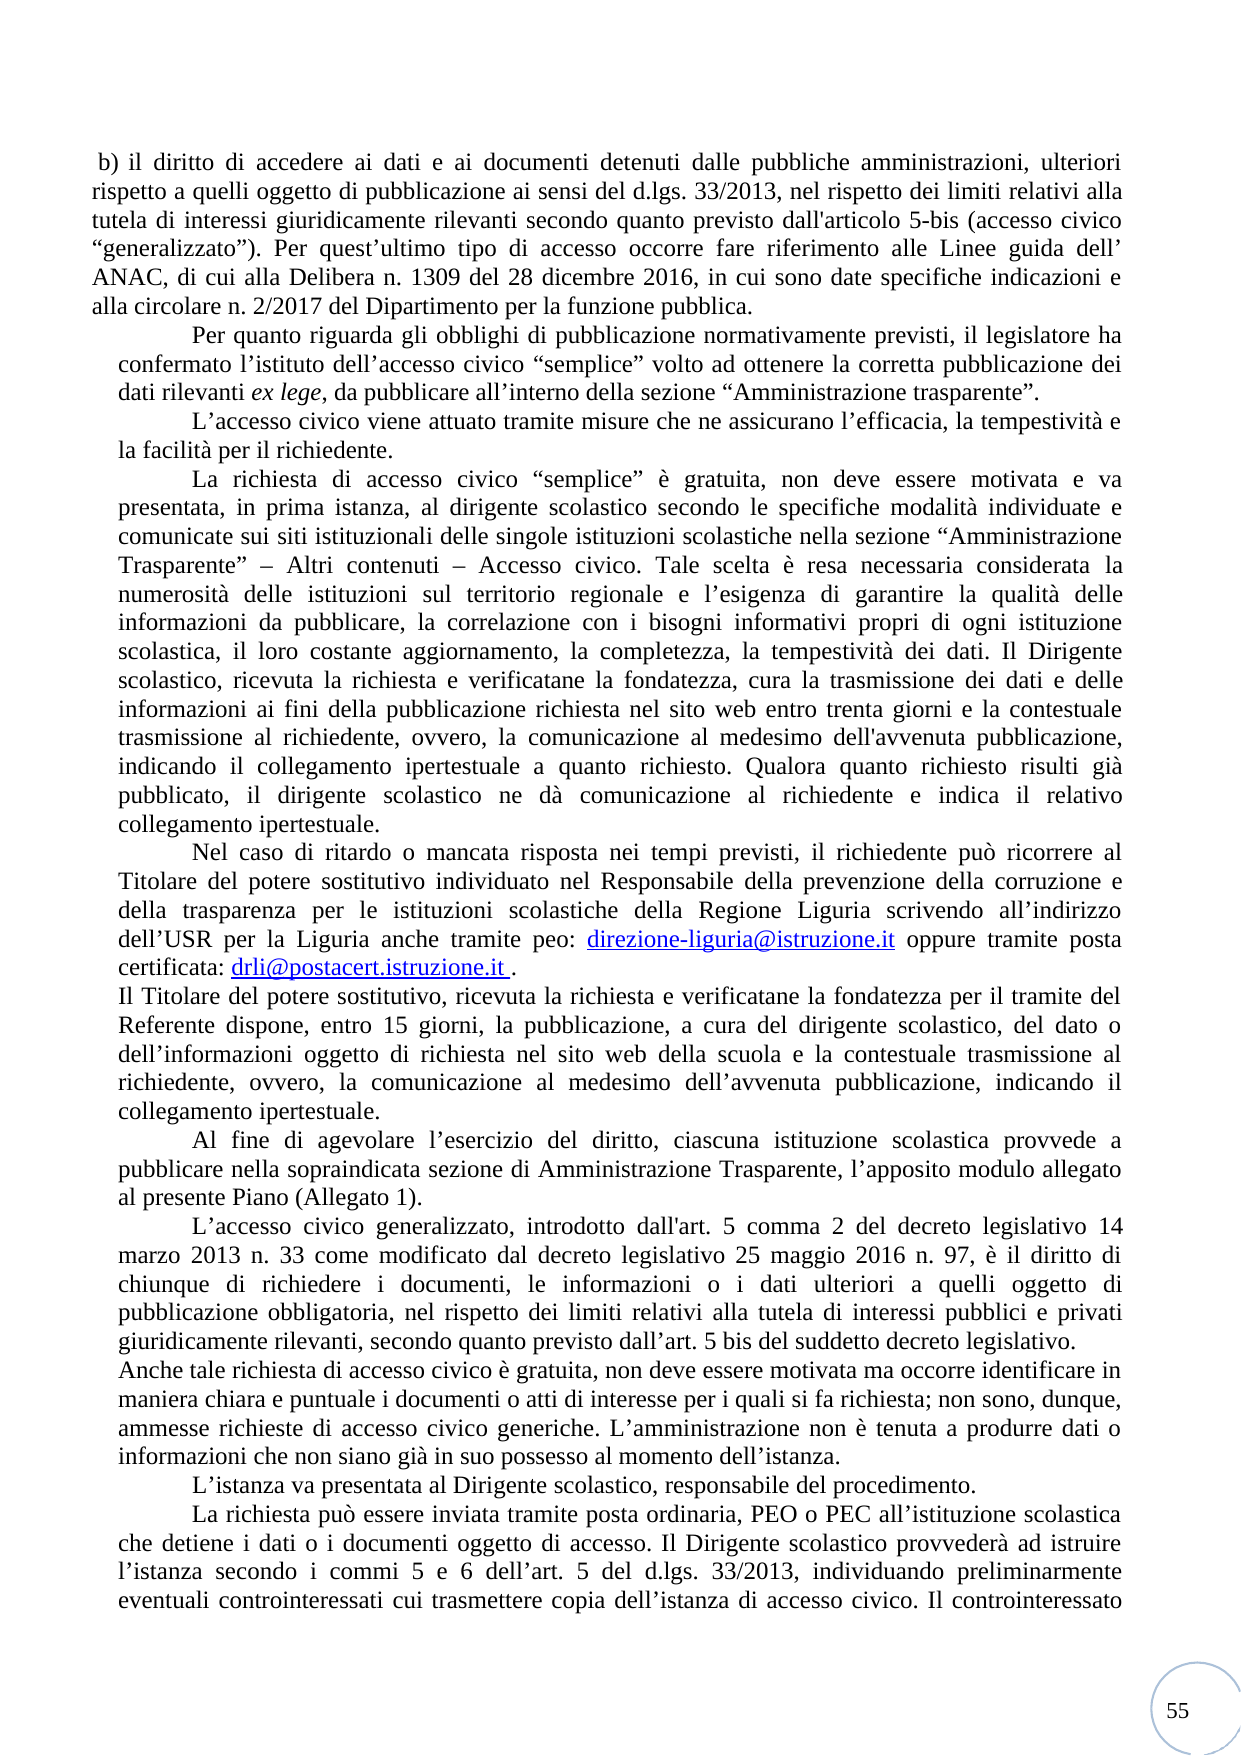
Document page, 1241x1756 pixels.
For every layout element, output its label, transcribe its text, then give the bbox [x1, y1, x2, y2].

text Nel caso di ritardo o mancata risposta nei tempi previsti, il richiedente può ricorrere al Titolare del potere sostitutivo individuato nel Responsabile della prevenzione della corruzione e della trasparenza per le istituzioni scolastiche della Regione Liguria scrivendo all’indirizzo dell’USR per la Liguria anche tramite peo: direzione-liguria@istruzione.it oppure tramite posta certificata: drli@postacert.istruzione.it . [118, 837, 1123, 981]
text L’accesso civico viene attuato tramite misure che ne assicurano l’efficacia, la tempestività e la facilità per il richiedente. [118, 406, 1122, 464]
list il diritto di accedere ai dati e ai documenti detenuti dalle pubbliche amministrazioni, ulteriori rispetto a quelli oggetto di pubblicazione ai sensi del d.lgs. 33/2013, nel rispetto dei limiti relativi alla tutela di interessi giuridicamente rilevanti secondo quanto previsto dall'articolo 5-bis (accesso civico “generalizzato”). Per quest’ultimo tipo di accesso occorre fare riferimento alle Linee guida dell’ ANAC, di cui alla Delibera n. 1309 del 28 dicembre 2016, in cui sono date specifiche indicazioni e alla circolare n. 2/2017 del Dipartimento per la funzione pubblica. [92, 147, 1123, 320]
text Il Titolare del potere sostitutivo, ricevuta la richiesta e verificatane la fondatezza per il tramite del Referente dispone, entro 15 giorni, la pubblicazione, a cura del dirigente scolastico, del dato o dell’informazioni oggetto di richiesta nel sito web della scuola e la contestuale trasmissione al richiedente, ovvero, la comunicazione al medesimo dell’avvenuta pubblicazione, indicando il collegamento ipertestuale. [118, 981, 1122, 1125]
text L’istanza va presentata al Dirigente scolastico, responsabile del procedimento. [192, 1470, 1147, 1499]
text L’accesso civico generalizzato, introdotto dall'art. 5 comma 2 del decreto legislativo 14 marzo 2013 n. 33 come modificato dal decreto legislativo 25 maggio 2016 n. 97, è il diritto di chiunque di richiedere i documenti, le informazioni o i dati ulteriori a quelli oggetto di pubblicazione obbligatoria, nel rispetto dei limiti relativi alla tutela di interessi pubblici e privati giuridicamente rilevanti, secondo quanto previsto dall’art. 5 bis del suddetto decreto legislativo. [118, 1211, 1123, 1355]
text La richiesta di accesso civico “semplice” è gratuita, non deve essere motivata e va presentata, in prima istanza, al dirigente scolastico secondo le specifiche modalità individuate e comunicate sui siti istituzionali delle singole istituzioni scolastiche nella sezione “Amministrazione Trasparente” – Altri contenuti – Accesso civico. Tale scelta è resa necessaria considerata la numerosità delle istituzioni sul territorio regionale e l’esigenza di garantire la qualità delle informazioni da pubblicare, la correlazione con i bisogni informativi propri di ogni istituzione scolastica, il loro costante aggiornamento, la completezza, la tempestività dei dati. Il Dirigente scolastico, ricevuta la richiesta e verificatane la fondatezza, cura la trasmissione dei dati e delle informazioni ai fini della pubblicazione richiesta nel sito web entro trenta giorni e la contestuale trasmissione al richiedente, ovvero, la comunicazione al medesimo dell'avvenuta pubblicazione, indicando il collegamento ipertestuale a quanto richiesto. Qualora quanto richiesto risulti già pubblicato, il dirigente scolastico ne dà comunicazione al richiedente e indica il relativo collegamento ipertestuale. [118, 464, 1123, 837]
text Al fine di agevolare l’esercizio del diritto, ciascuna istituzione scolastica provvede a pubblicare nella sopraindicata sezione di Amministrazione Trasparente, l’apposito modulo allegato al presente Piano (Allegato 1). [118, 1125, 1122, 1211]
text La richiesta può essere inviata tramite posta ordinaria, PEO o PEC all’istituzione scolastica che detiene i dati o i documenti oggetto di accesso. Il Dirigente scolastico provvederà ad istruire l’istanza secondo i commi 5 e 6 dell’art. 5 del d.lgs. 33/2013, individuando preliminarmente eventuali controinteressati cui trasmettere copia dell’istanza di accesso civico. Il controinteressato [118, 1499, 1123, 1614]
text Per quanto riguarda gli obblighi di pubblicazione normativamente previsti, il legislatore ha confermato l’istituto dell’accesso civico “semplice” volto ad ottenere la corretta pubblicazione dei dati rilevanti ex lege, da pubblicare all’interno della sezione “Amministrazione trasparente”. [118, 320, 1123, 406]
text Anche tale richiesta di accesso civico è gratuita, non deve essere motivata ma occorre identificare in maniera chiara e puntuale i documenti o atti di interesse per i quali si fa richiesta; non sono, dunque, ammesse richieste di accesso civico generiche. L’amministrazione non è tenuta a produrre dati o informazioni che non siano già in suo possesso al momento dell’istanza. [118, 1355, 1123, 1470]
